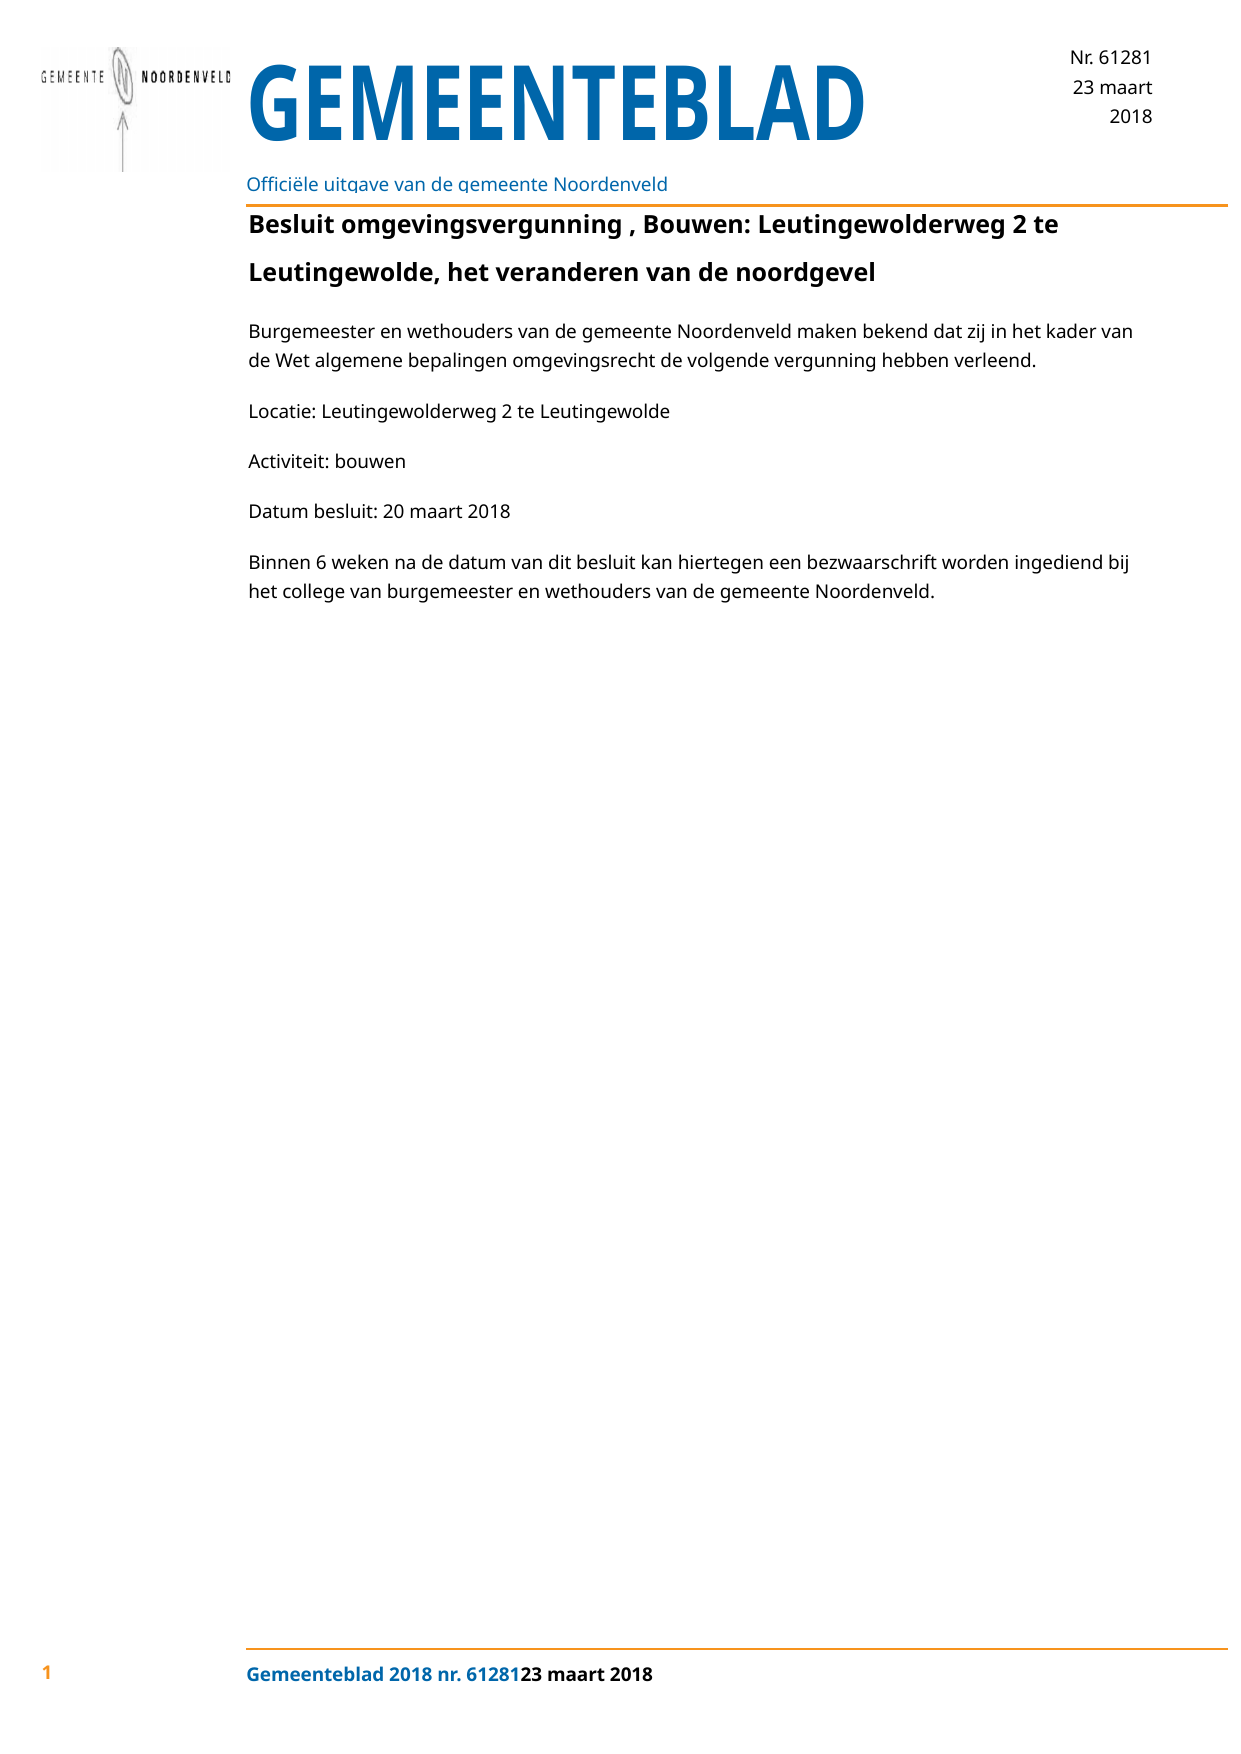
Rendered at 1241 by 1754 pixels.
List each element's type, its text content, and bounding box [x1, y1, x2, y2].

text Besluit omgevingsvergunning , Bouwen: Leutingewolderweg 2 te Leutingewolde, het veranderen van de noordgevel [248, 207, 1152, 288]
text Locatie: Leutingewolderweg 2 te Leutingewolde [248, 398, 1152, 424]
text Activiteit: bouwen [248, 448, 1152, 474]
picture [41, 47, 231, 172]
text Binnen 6 weken na de datum van dit besluit kan hiertegen een bezwaarschrift worden ingediend bij het college van burgemeester en wethouders van de gemeente Noordenveld. [248, 549, 1152, 604]
text Burgemeester en wethouders van de gemeente Noordenveld maken bekend dat zij in het kader van de Wet algemene bepalingen omgevingsrecht de volgende vergunning hebben verleend. [248, 318, 1152, 373]
text Datum besluit: 20 maart 2018 [248, 499, 1152, 524]
